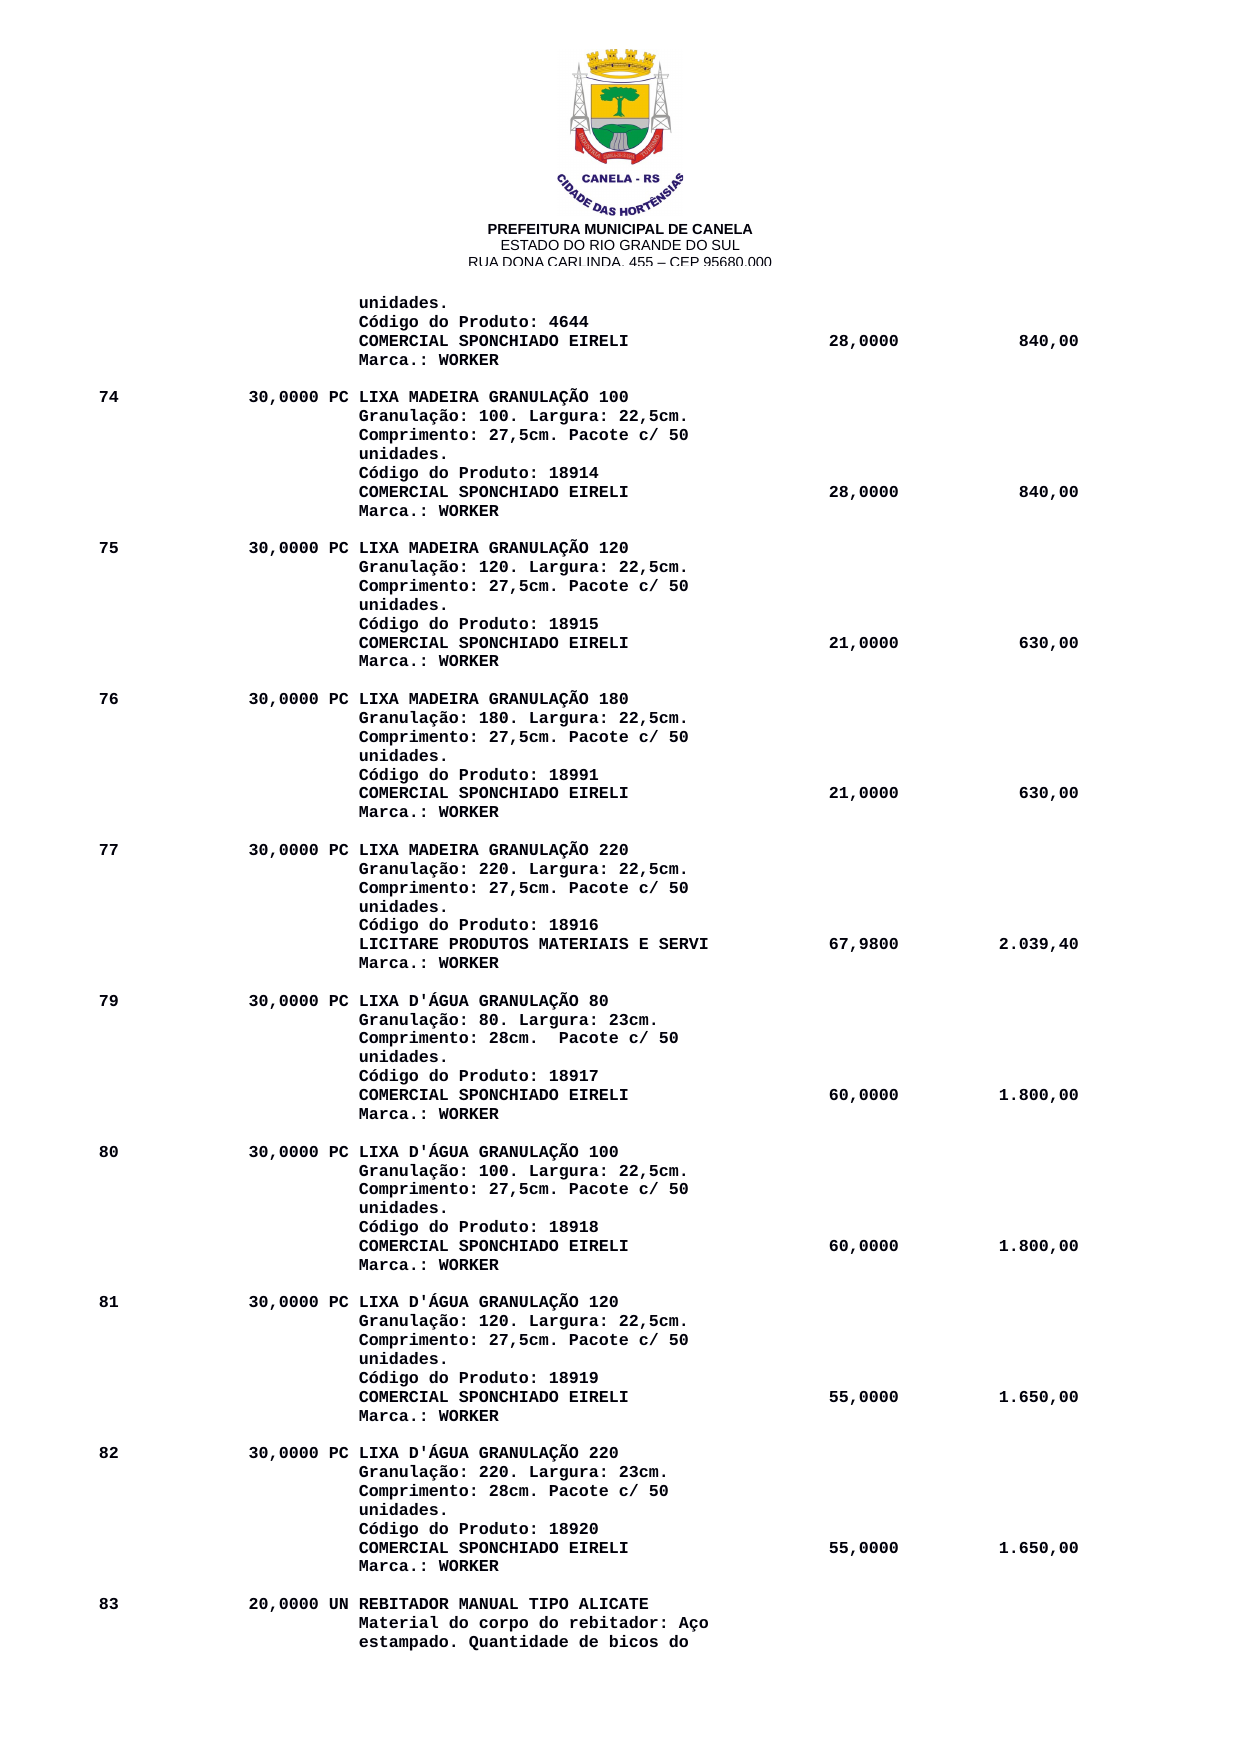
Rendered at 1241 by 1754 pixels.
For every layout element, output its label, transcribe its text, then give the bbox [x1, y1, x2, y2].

picture [557, 49, 684, 216]
text unidades. Código do Produto: 4644 COMERCIAL SPONCHIADO EIRELI 28,0000 840,00 Marca.: WORKER 74 30,0000 PC LIXA MADEIRA GRANULAÇÃO 100 Granulação: 100. Largura: 22,5cm. Comprimento: 27,5cm. Pacote c/ 50 unidades. Código do Produto: 18914 COMERCIAL SPONCHIADO EIRELI 28,0000 840,00 Marca.: WORKER 75 30,0000 PC LIXA MADEIRA GRANULAÇÃO 120 Granulação: 120. Largura: 22,5cm. Comprimento: 27,5cm. Pacote c/ 50 unidades. Código do Produto: 18915 COMERCIAL SPONCHIADO EIRELI 21,0000 630,00 Marca.: WORKER 76 30,0000 PC LIXA MADEIRA GRANULAÇÃO 180 Granulação: 180. Largura: 22,5cm. Comprimento: 27,5cm. Pacote c/ 50 unidades. Código do Produto: 18991 COMERCIAL SPONCHIADO EIRELI 21,0000 630,00 Marca.: WORKER 77 30,0000 PC LIXA MADEIRA GRANULAÇÃO 220 Granulação: 220. Largura: 22,5cm. Comprimento: 27,5cm. Pacote c/ 50 unidades. Código do Produto: 18916 LICITARE PRODUTOS MATERIAIS E SERVI 67,9800 2.039,40 Marca.: WORKER 79 30,0000 PC LIXA D'ÁGUA GRANULAÇÃO 80 Granulação: 80. Largura: 23cm. Comprimento: 28cm. Pacote c/ 50 unidades. Código do Produto: 18917 COMERCIAL SPONCHIADO EIRELI 60,0000 1.800,00 Marca.: WORKER 80 30,0000 PC LIXA D'ÁGUA GRANULAÇÃO 100 Granulação: 100. Largura: 22,5cm. Comprimento: 27,5cm. Pacote c/ 50 unidades. Código do Produto: 18918 COMERCIAL SPONCHIADO EIRELI 60,0000 1.800,00 Marca.: WORKER 81 30,0000 PC LIXA D'ÁGUA GRANULAÇÃO 120 Granulação: 120. Largura: 22,5cm. Comprimento: 27,5cm. Pacote c/ 50 unidades. Código do Produto: 18919 COMERCIAL SPONCHIADO EIRELI 55,0000 1.650,00 Marca.: WORKER 82 30,0000 PC LIXA D'ÁGUA GRANULAÇÃO 220 Granulação: 220. Largura: 23cm. Comprimento: 28cm. Pacote c/ 50 unidades. Código do Produto: 18920 COMERCIAL SPONCHIADO EIRELI 55,0000 1.650,00 Marca.: WORKER 83 20,0000 UN REBITADOR MANUAL TIPO ALICATE Material do corpo do rebitador: Aço estampado. Quantidade de bicos do [88, 295, 1152, 1652]
